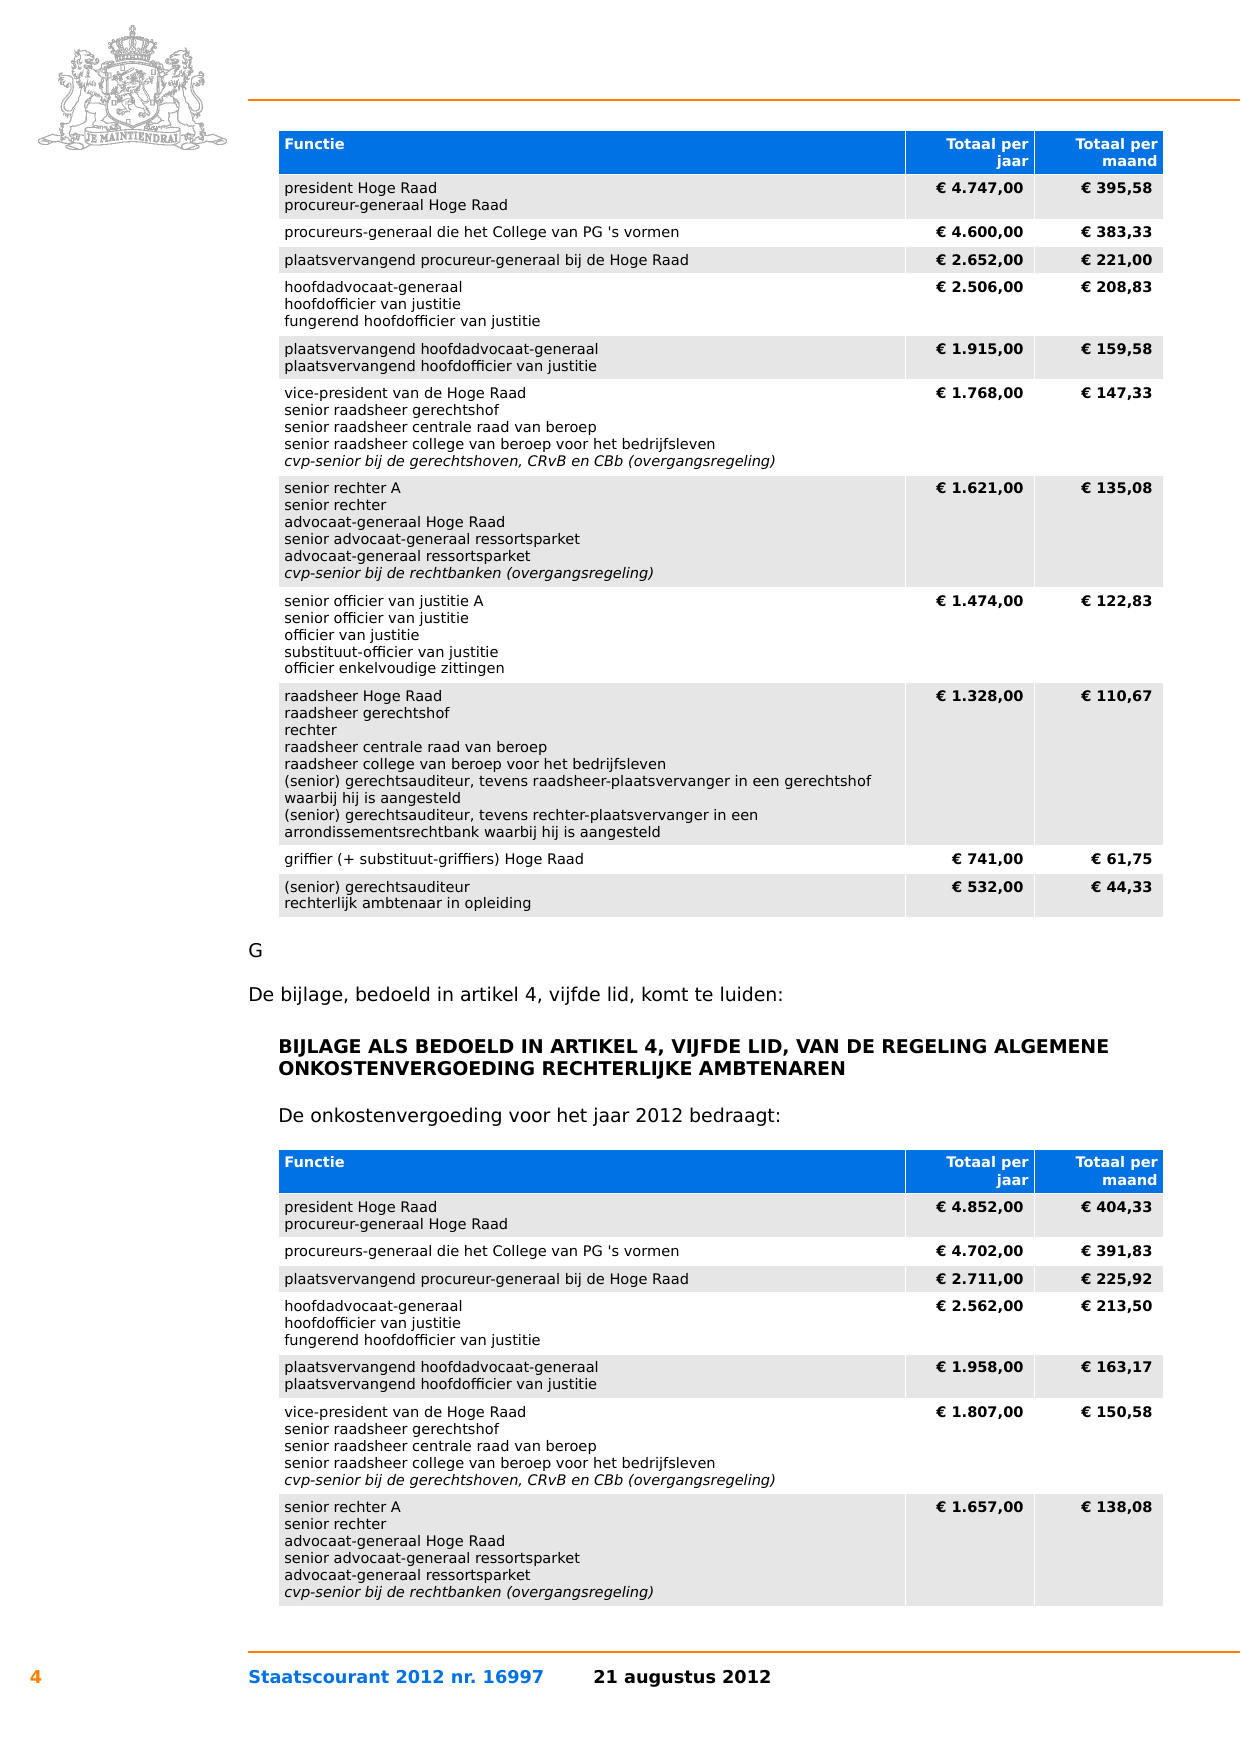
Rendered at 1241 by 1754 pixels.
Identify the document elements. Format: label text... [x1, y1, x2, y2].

table_cell € 741,00 [906, 846, 1034, 873]
table_cell € 2.711,00 [906, 1266, 1034, 1292]
table_cell € 395,58 [1035, 175, 1163, 219]
table_cell € 2.652,00 [906, 247, 1034, 273]
table_cell € 110,67 [1035, 683, 1163, 845]
table_cell € 122,83 [1035, 588, 1163, 682]
table_cell € 1.474,00 [906, 588, 1034, 682]
picture [38, 25, 227, 150]
table_header Totaal per jaar [906, 131, 1034, 174]
table_cell € 4.747,00 [906, 175, 1034, 219]
table_cell plaatsvervangend hoofdadvocaat-generaal plaatsvervangend hoofdofficier van justitie [279, 1355, 905, 1398]
table_cell € 391,83 [1035, 1239, 1163, 1265]
table_cell € 4.702,00 [906, 1239, 1034, 1265]
table_cell € 61,75 [1035, 846, 1163, 873]
table_cell € 1.958,00 [906, 1355, 1034, 1398]
table_header Totaal per maand [1035, 1150, 1163, 1193]
table_cell € 1.807,00 [906, 1399, 1034, 1493]
table_header Functie [279, 1150, 905, 1193]
table_header Totaal per maand [1035, 131, 1163, 174]
table_cell vice-president van de Hoge Raad senior raadsheer gerechtshof senior raadsheer centrale raad van beroep senior raadsheer college van beroep voor het bedrijfsleven cvp-senior bij de gerechtshoven, CRvB en CBb (overgangsregeling) [279, 1399, 905, 1493]
table_cell senior officier van justitie A senior officier van justitie officier van justitie substituut-officier van justitie officier enkelvoudige zittingen [279, 588, 905, 682]
table_cell € 44,33 [1035, 874, 1163, 917]
table_cell € 1.657,00 [906, 1494, 1034, 1606]
table_cell president Hoge Raad procureur-generaal Hoge Raad [279, 175, 905, 219]
table_cell € 1.328,00 [906, 683, 1034, 845]
table_cell € 1.621,00 [906, 476, 1034, 587]
table_cell € 147,33 [1035, 380, 1163, 474]
table_cell € 1.768,00 [906, 380, 1034, 474]
table_cell € 159,58 [1035, 336, 1163, 379]
table_cell hoofdadvocaat-generaal hoofdofficier van justitie fungerend hoofdofficier van justitie [279, 275, 905, 335]
table_cell plaatsvervangend hoofdadvocaat-generaal plaatsvervangend hoofdofficier van justitie [279, 336, 905, 379]
table_cell € 532,00 [906, 874, 1034, 917]
subtitle BIJLAGE ALS BEDOELD IN ARTIKEL 4, VIJFDE LID, VAN DE REGELING ALGEMENE ONKOSTENVERGOEDING RECHTERLIJKE AMBTENAREN [278, 1036, 1163, 1080]
table_cell procureurs-generaal die het College van PG 's vormen [279, 220, 905, 246]
table_cell € 404,33 [1035, 1194, 1163, 1237]
table_cell president Hoge Raad procureur-generaal Hoge Raad [279, 1194, 905, 1237]
table_cell € 135,08 [1035, 476, 1163, 587]
table_cell senior rechter A senior rechter advocaat-generaal Hoge Raad senior advocaat-generaal ressortsparket advocaat-generaal ressortsparket cvp-senior bij de rechtbanken (overgangsregeling) [279, 476, 905, 587]
table_cell € 225,92 [1035, 1266, 1163, 1292]
table_cell € 221,00 [1035, 247, 1163, 273]
text G [248, 940, 1163, 962]
table_cell € 213,50 [1035, 1293, 1163, 1353]
table_cell vice-president van de Hoge Raad senior raadsheer gerechtshof senior raadsheer centrale raad van beroep senior raadsheer college van beroep voor het bedrijfsleven cvp-senior bij de gerechtshoven, CRvB en CBb (overgangsregeling) [279, 380, 905, 474]
table_cell € 163,17 [1035, 1355, 1163, 1398]
table_cell € 4.852,00 [906, 1194, 1034, 1237]
table_header Functie [279, 131, 905, 174]
table_cell hoofdadvocaat-generaal hoofdofficier van justitie fungerend hoofdofficier van justitie [279, 1293, 905, 1353]
table_cell € 150,58 [1035, 1399, 1163, 1493]
table_header Totaal per jaar [906, 1150, 1034, 1193]
text De bijlage, bedoeld in artikel 4, vijfde lid, komt te luiden: [248, 984, 1163, 1006]
table_cell € 2.562,00 [906, 1293, 1034, 1353]
table_cell € 1.915,00 [906, 336, 1034, 379]
table_cell plaatsvervangend procureur-generaal bij de Hoge Raad [279, 1266, 905, 1292]
table_cell raadsheer Hoge Raad raadsheer gerechtshof rechter raadsheer centrale raad van beroep raadsheer college van beroep voor het bedrijfsleven (senior) gerechtsauditeur, tevens raadsheer-plaatsvervanger in een gerechtshof waarbij hij is aangesteld (senior) gerechtsauditeur, tevens rechter-plaatsvervanger in een arrondissementsrechtbank waarbij hij is aangesteld [279, 683, 905, 845]
table_cell € 208,83 [1035, 275, 1163, 335]
table_cell € 138,08 [1035, 1494, 1163, 1606]
table_cell plaatsvervangend procureur-generaal bij de Hoge Raad [279, 247, 905, 273]
table_cell € 4.600,00 [906, 220, 1034, 246]
table_cell griffier (+ substituut-griffiers) Hoge Raad [279, 846, 905, 873]
table_cell procureurs-generaal die het College van PG 's vormen [279, 1239, 905, 1265]
table_cell € 383,33 [1035, 220, 1163, 246]
table_cell senior rechter A senior rechter advocaat-generaal Hoge Raad senior advocaat-generaal ressortsparket advocaat-generaal ressortsparket cvp-senior bij de rechtbanken (overgangsregeling) [279, 1494, 905, 1606]
table_cell € 2.506,00 [906, 275, 1034, 335]
text De onkostenvergoeding voor het jaar 2012 bedraagt: [278, 1105, 1163, 1127]
table_cell (senior) gerechtsauditeur rechterlijk ambtenaar in opleiding [279, 874, 905, 917]
